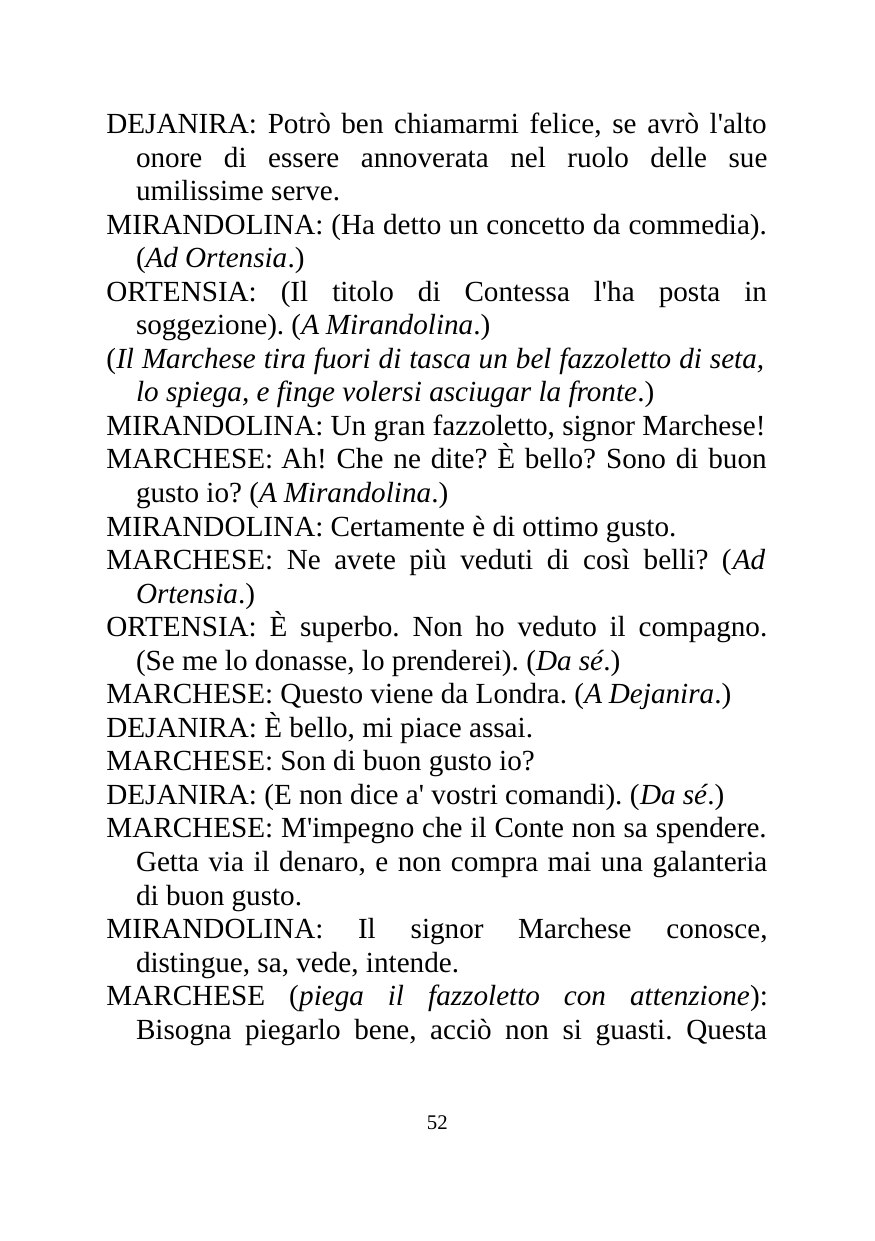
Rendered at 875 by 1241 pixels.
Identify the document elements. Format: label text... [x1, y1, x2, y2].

text MIRANDOLINA: Un gran fazzoletto, signor Marchese! [106, 408, 768, 442]
text (Il Marchese tira fuori di tasca un bel fazzoletto di seta, lo spiega, e finge volersi asciugar la fronte.) [106, 341, 768, 408]
text MARCHESE: Son di buon gusto io? [106, 743, 768, 777]
text DEJANIRA: (E non dice a' vostri comandi). (Da sé.) [106, 777, 768, 811]
text MIRANDOLINA: Il signor Marchese conosce, distingue, sa, vede, intende. [106, 911, 768, 978]
text ORTENSIA: È superbo. Non ho veduto il compagno. (Se me lo donasse, lo prenderei). (Da sé.) [106, 609, 768, 676]
text MIRANDOLINA: (Ha detto un concetto da commedia). (Ad Ortensia.) [106, 207, 768, 274]
text DEJANIRA: Potrò ben chiamarmi felice, se avrò l'alto onore di essere annoverata nel ruolo delle sue umilissime serve. [106, 106, 768, 207]
text MARCHESE: Questo viene da Londra. (A Dejanira.) [106, 676, 768, 710]
text ORTENSIA: (Il titolo di Contessa l'ha posta in soggezione). (A Mirandolina.) [106, 274, 768, 341]
text MARCHESE (piega il fazzoletto con attenzione): Bisogna piegarlo bene, acciò non si guasti. Questa [106, 978, 768, 1045]
text MARCHESE: Ah! Che ne dite? È bello? Sono di buon gusto io? (A Mirandolina.) [106, 442, 768, 509]
text DEJANIRA: È bello, mi piace assai. [106, 710, 768, 743]
text MIRANDOLINA: Certamente è di ottimo gusto. [106, 509, 768, 542]
text MARCHESE: M'impegno che il Conte non sa spendere. Getta via il denaro, e non compra mai una galanteria di buon gusto. [106, 811, 768, 911]
text MARCHESE: Ne avete più veduti di così belli? (Ad Ortensia.) [106, 542, 768, 609]
